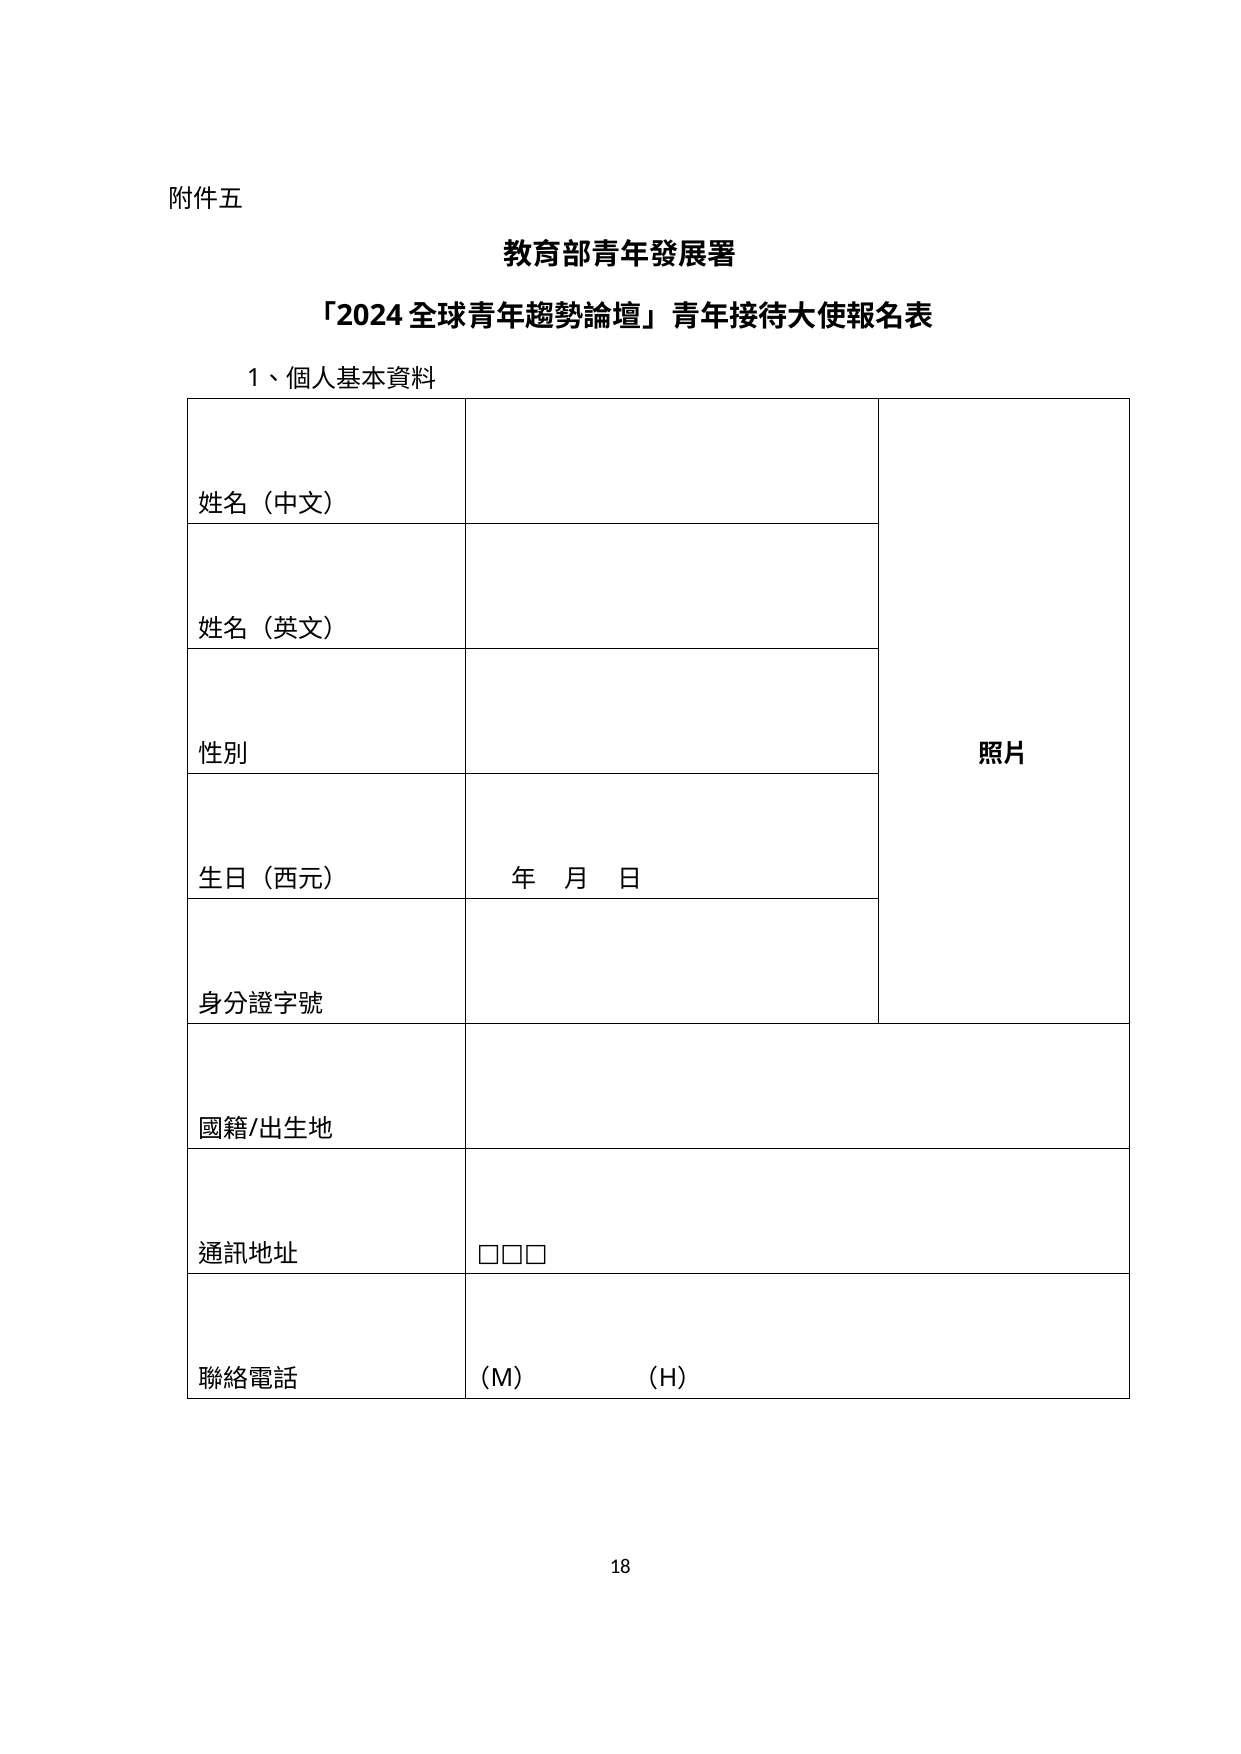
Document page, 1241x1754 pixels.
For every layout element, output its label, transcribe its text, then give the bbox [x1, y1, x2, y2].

text 附件五 [168, 178, 266, 215]
table_cell （M） （H） [466, 1274, 1129, 1397]
list 個人基本資料 [247, 335, 1053, 397]
text 「2024全球青年趨勢論壇」青年接待大使報名表 [187, 272, 1053, 335]
table_cell 聯絡電話 [188, 1274, 465, 1397]
table_cell [466, 1024, 1129, 1147]
table_cell □□□ [466, 1149, 1129, 1272]
table_header [466, 399, 878, 522]
table_header 照片 [879, 399, 1129, 1022]
table_cell 姓名（英文） [188, 524, 465, 647]
table_cell 年 月 日 [466, 774, 878, 897]
table_cell 性別 [188, 649, 465, 772]
table_cell [466, 524, 878, 647]
table_cell 國籍/出生地 [188, 1024, 465, 1147]
table_cell 生日（西元） [188, 774, 465, 897]
table_cell 身分證字號 [188, 899, 465, 1022]
table_cell [466, 649, 878, 772]
table_cell [466, 899, 878, 1022]
text 教育部青年發展署 [153, 171, 1053, 272]
table_header 姓名（中文） [188, 399, 465, 522]
table_cell 通訊地址 [188, 1149, 465, 1272]
